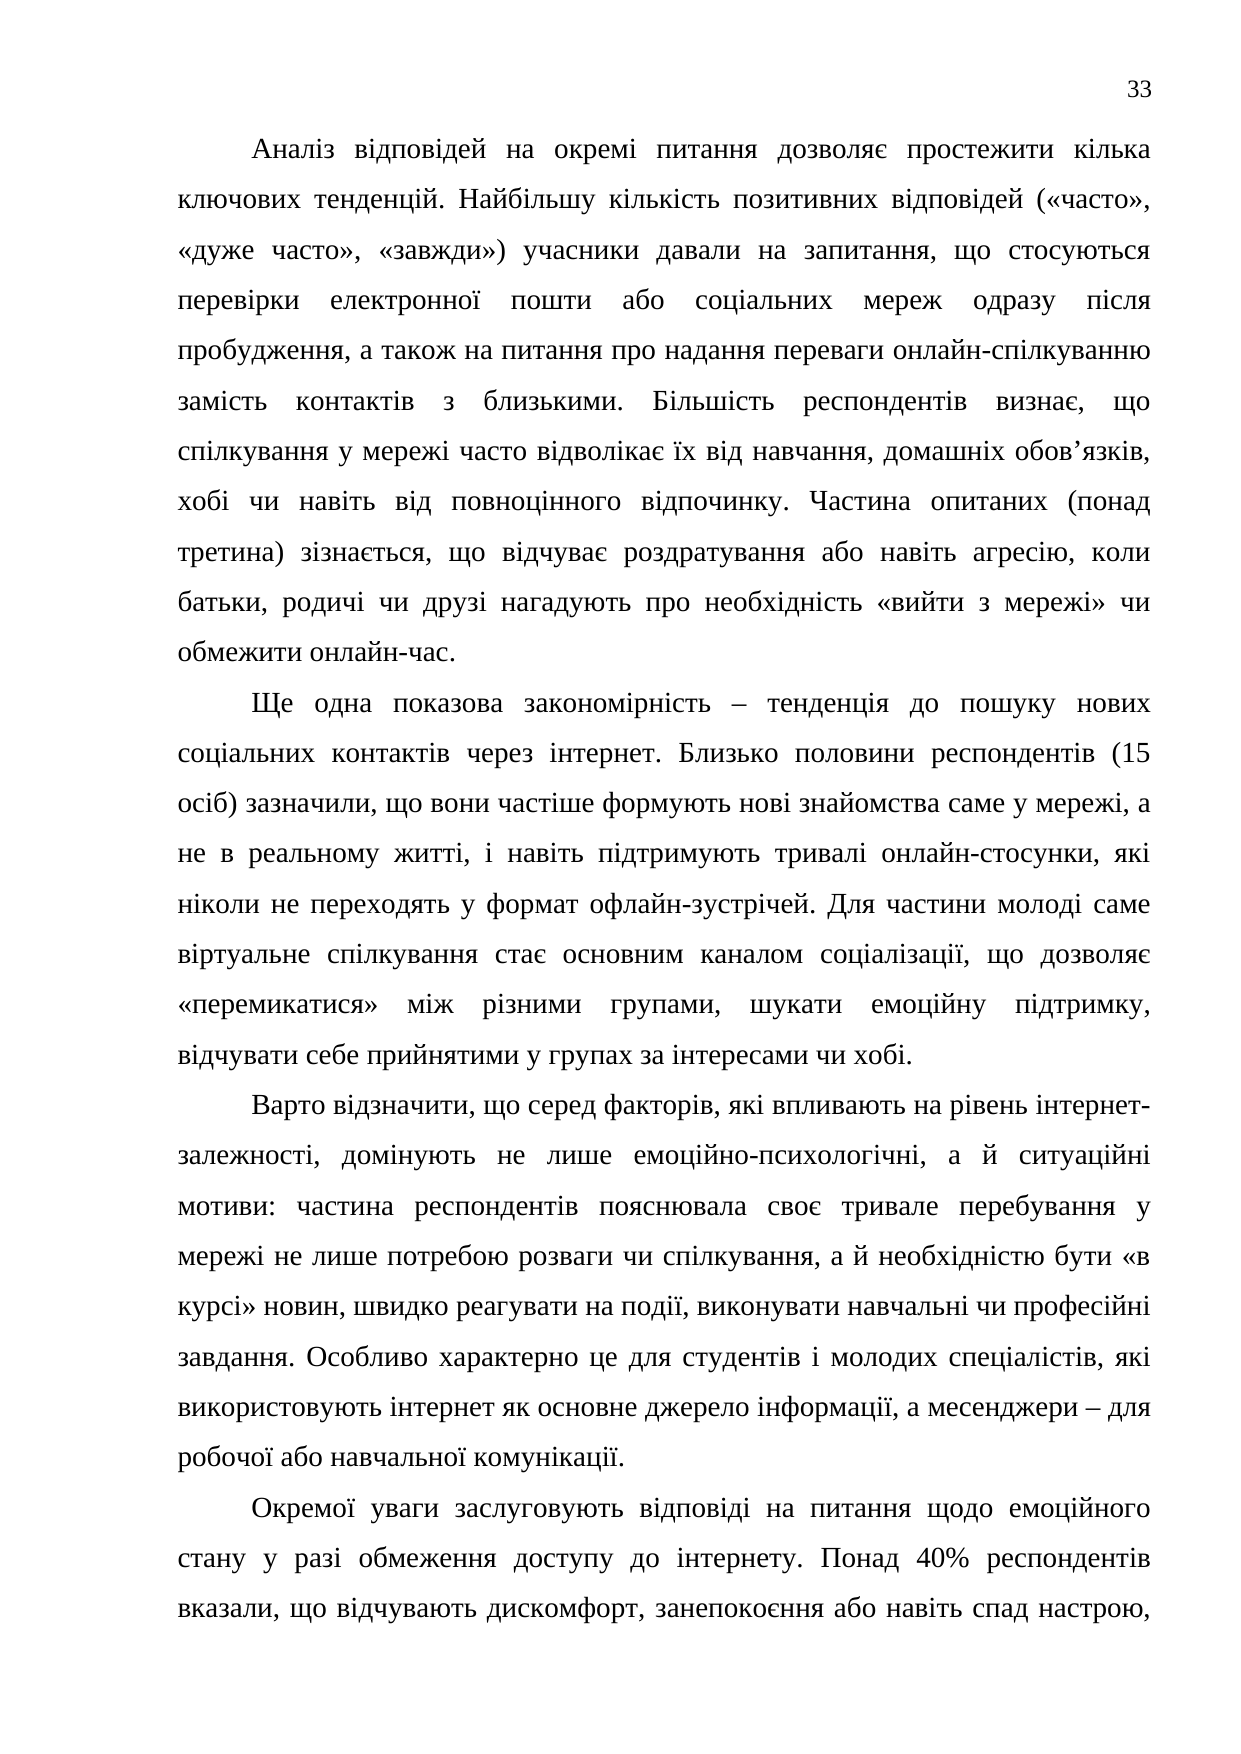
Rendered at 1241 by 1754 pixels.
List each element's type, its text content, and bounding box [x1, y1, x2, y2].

text Ще одна показова закономірність – тенденція до пошуку нових соціальних контактів через інтернет. Близько половини респондентів (15 осіб) зазначили, що вони частіше формують нові знайомства саме у мережі, а не в реальному житті, і навіть підтримують тривалі онлайн-стосунки, які ніколи не переходять у формат офлайн-зустрічей. Для частини молоді саме віртуальне спілкування стає основним каналом соціалізації, що дозволяє «перемикатися» між різними групами, шукати емоційну підтримку, відчувати себе прийнятими у групах за інтересами чи хобі. [177, 685, 1152, 1070]
text Варто відзначити, що серед факторів, які впливають на рівень інтернет-залежності, домінують не лише емоційно-психологічні, а й ситуаційні мотиви: частина респондентів пояснювала своє тривале перебування у мережі не лише потребою розваги чи спілкування, а й необхідністю бути «в курсі» новин, швидко реагувати на події, виконувати навчальні чи професійні завдання. Особливо характерно це для студентів і молодих спеціалістів, які використовують інтернет як основне джерело інформації, а месенджери – для робочої або навчальної комунікації. [177, 1087, 1152, 1473]
text Аналіз відповідей на окремі питання дозволяє простежити кілька ключових тенденцій. Найбільшу кількість позитивних відповідей («часто», «дуже часто», «завжди») учасники давали на запитання, що стосуються перевірки електронної пошти або соціальних мереж одразу після пробудження, а також на питання про надання переваги онлайн-спілкуванню замість контактів з близькими. Більшість респондентів визнає, що спілкування у мережі часто відволікає їх від навчання, домашніх обов’язків, хобі чи навіть від повноцінного відпочинку. Частина опитаних (понад третина) зізнається, що відчуває роздратування або навіть агресію, коли батьки, родичі чи друзі нагадують про необхідність «вийти з мережі» чи обмежити онлайн-час. [177, 131, 1152, 668]
text Окремої уваги заслуговують відповіді на питання щодо емоційного стану у разі обмеження доступу до інтернету. Понад 40% респондентів вказали, що відчувають дискомфорт, занепокоєння або навіть спад настрою, [177, 1490, 1152, 1624]
